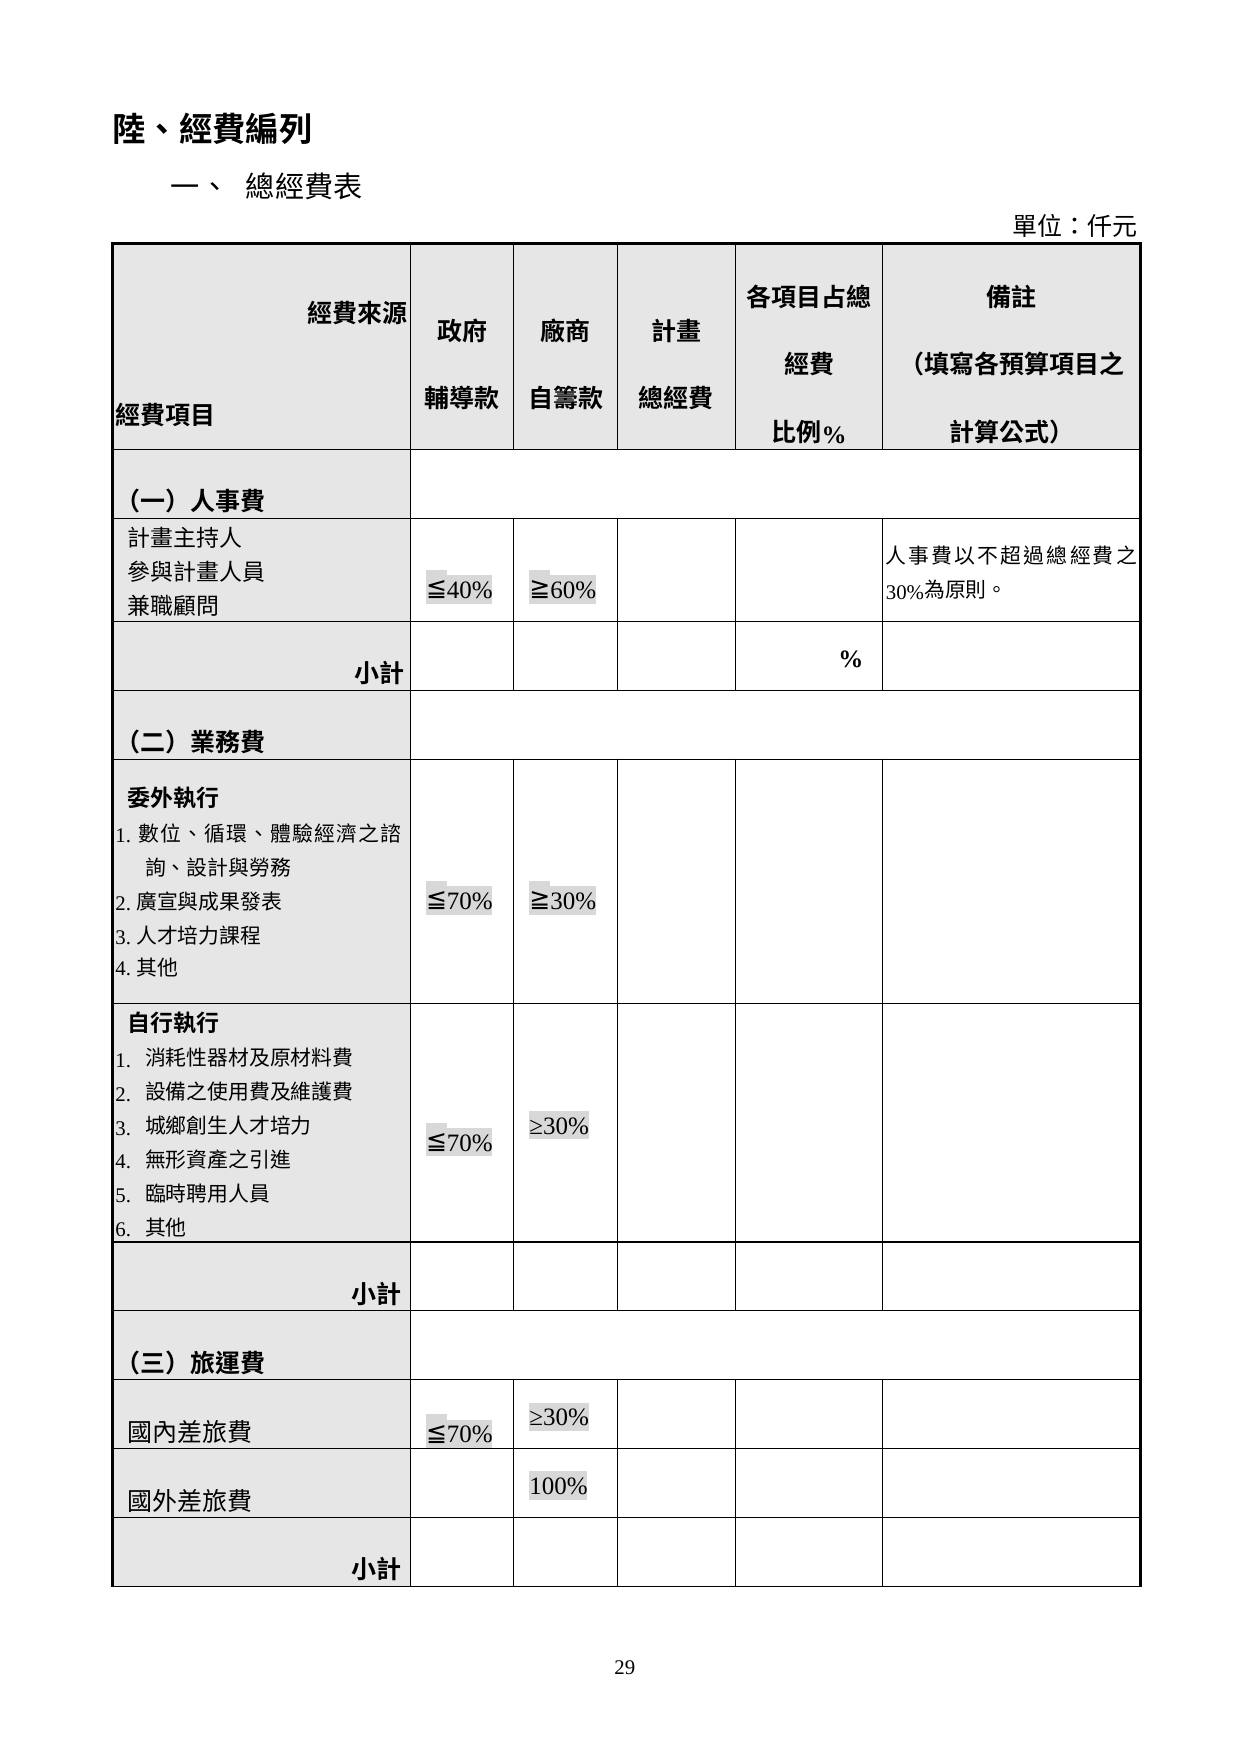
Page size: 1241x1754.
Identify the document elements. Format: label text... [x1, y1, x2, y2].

table_cell [411, 450, 1139, 518]
table_cell （三）旅運費 [114, 1311, 410, 1379]
table_cell [883, 1449, 1139, 1517]
table_cell [514, 622, 617, 690]
table_cell [736, 1449, 882, 1517]
table_cell [736, 1518, 882, 1586]
table_cell ≥30% [514, 1380, 617, 1448]
table_cell 國內差旅費 [114, 1380, 410, 1448]
table_cell ≧30% [514, 760, 617, 1003]
table_cell [736, 519, 882, 621]
table_cell [883, 1518, 1139, 1586]
table_header 備註 （填寫各預算項目之 計算公式） [883, 245, 1139, 449]
table_cell [618, 1518, 735, 1586]
table_cell [411, 1311, 1139, 1379]
table_header 廠商 自籌款 [514, 245, 617, 449]
table_cell [411, 691, 1139, 759]
table_cell [618, 519, 735, 621]
table_cell [883, 1004, 1139, 1241]
table_cell [883, 1243, 1139, 1310]
table_cell [411, 1518, 513, 1586]
table_cell ≦40% [411, 519, 513, 621]
table_header 政府 輔導款 [411, 245, 513, 449]
table_cell [618, 1004, 735, 1241]
table_cell [736, 760, 882, 1003]
table_header 計畫 總經費 [618, 245, 735, 449]
table_cell ≧60% [514, 519, 617, 621]
table_cell [618, 1243, 735, 1310]
table_cell [736, 1004, 882, 1241]
table_cell ≥30% [514, 1004, 617, 1241]
table_cell 人事費以不超過總經費之30%為原則。 [883, 519, 1139, 621]
table_cell [411, 1243, 513, 1310]
table_cell ≦70% [411, 1004, 513, 1241]
table_cell [883, 760, 1139, 1003]
list 總經費表 [171, 164, 1137, 206]
table_cell 計畫主持人 參與計畫人員 兼職顧問 [114, 519, 410, 621]
text 單位：仟元 [112, 206, 1137, 242]
table_cell [411, 1449, 513, 1517]
table_cell [514, 1243, 617, 1310]
table_cell [411, 622, 513, 690]
text 陸、經費編列 [112, 102, 1137, 152]
table_cell [618, 1449, 735, 1517]
table_cell [883, 622, 1139, 690]
table_cell ≦70% [411, 760, 513, 1003]
table_cell [618, 760, 735, 1003]
table_cell （一）人事費 [114, 450, 410, 518]
table_cell [618, 1380, 735, 1448]
table_cell 小計 [114, 622, 410, 690]
table_header 各項目占總經費 比例% [736, 245, 882, 449]
table_cell [514, 1518, 617, 1586]
table_cell 100% [514, 1449, 617, 1517]
table_cell [618, 622, 735, 690]
table_cell [883, 1380, 1139, 1448]
table_cell 委外執行 1. 數位、循環、體驗經濟之諮詢、設計與勞務 2. 廣宣與成果發表 3. 人才培力課程 4. 其他 [114, 760, 410, 1003]
table_header 經費來源 經費項目 [114, 245, 410, 449]
table_cell ≦70% [411, 1380, 513, 1448]
table_cell 自行執行 消耗性器材及原材料費 設備之使用費及維護費 城鄉創生人才培力 無形資產之引進 臨時聘用人員 其他 [114, 1004, 410, 1241]
table_cell [736, 1380, 882, 1448]
table_cell 國外差旅費 [114, 1449, 410, 1517]
table_cell 小計 [114, 1518, 410, 1586]
table_cell 小計 [114, 1243, 410, 1310]
table_cell （二）業務費 [114, 691, 410, 759]
table_cell % [736, 622, 882, 690]
table_cell [736, 1243, 882, 1310]
